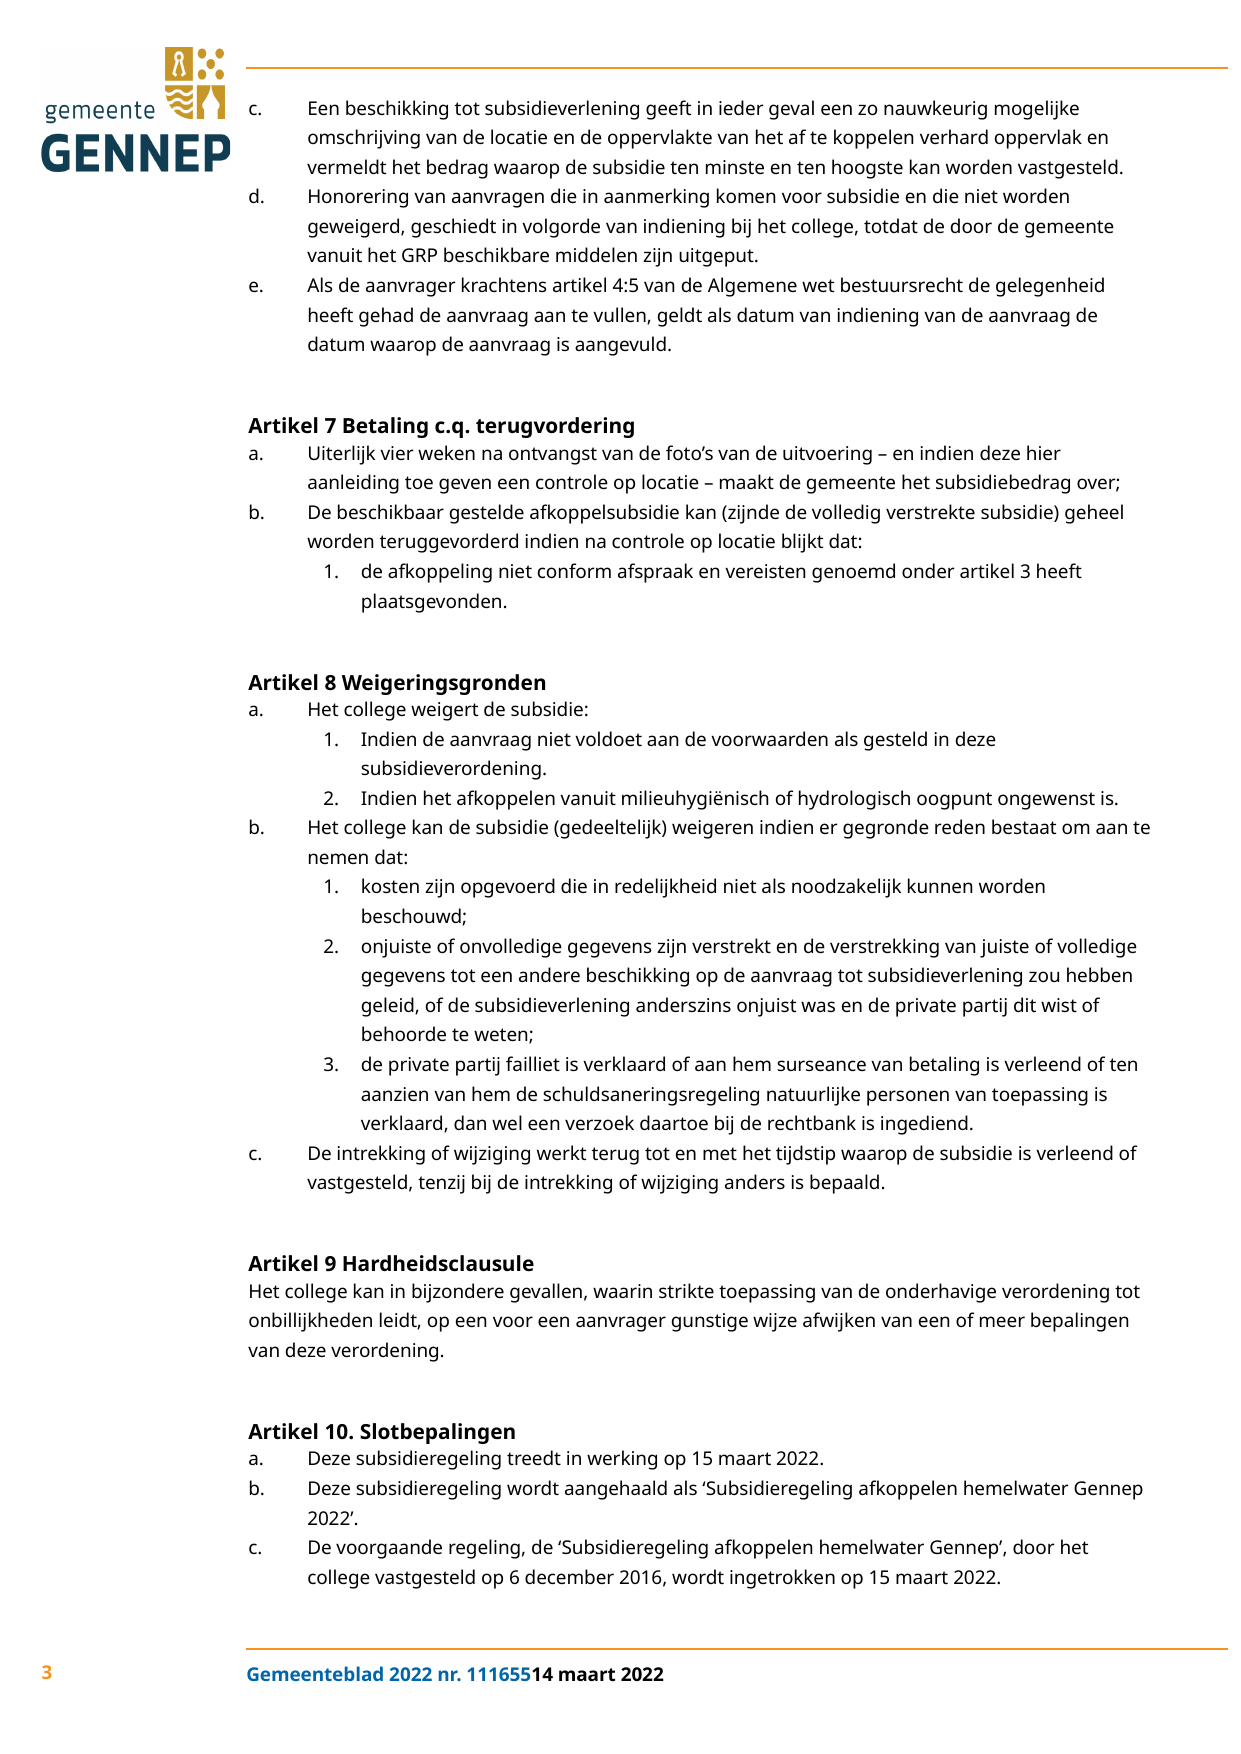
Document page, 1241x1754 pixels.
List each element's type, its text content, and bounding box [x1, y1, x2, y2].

list Deze subsidieregeling wordt aangehaald als ‘Subsidieregeling afkoppelen hemelwater Gennep 2022’. [248, 1475, 1152, 1531]
list onjuiste of onvolledige gegevens zijn verstrekt en de verstrekking van juiste of volledige gegevens tot een andere beschikking op de aanvraag tot subsidieverlening zou hebben geleid, of de subsidieverlening anderszins onjuist was en de private partij dit wist of behoorde te weten; [323, 933, 1152, 1047]
list Een beschikking tot subsidieverlening geeft in ieder geval een zo nauwkeurig mogelijke omschrijving van de locatie en de oppervlakte van het af te koppelen verhard oppervlak en vermeldt het bedrag waarop de subsidie ten minste en ten hoogste kan worden vastgesteld. [248, 95, 1152, 180]
list Het college kan de subsidie (gedeeltelijk) weigeren indien er gegronde reden bestaat om aan te nemen dat: [248, 814, 1152, 870]
list Als de aanvrager krachtens artikel 4:5 van de Algemene wet bestuursrecht de gelegenheid heeft gehad de aanvraag aan te vullen, geldt als datum van indiening van de aanvraag de datum waarop de aanvraag is aangevuld. [248, 272, 1152, 357]
text Artikel 9 Hardheidsclausule [248, 1249, 1152, 1278]
text Artikel 10. Slotbepalingen [248, 1417, 1152, 1446]
list Indien de aanvraag niet voldoet aan de voorwaarden als gesteld in deze subsidieverordening. [323, 726, 1152, 781]
list De voorgaande regeling, de ‘Subsidieregeling afkoppelen hemelwater Gennep’, door het college vastgesteld op 6 december 2016, wordt ingetrokken op 15 maart 2022. [248, 1534, 1152, 1590]
list Indien het afkoppelen vanuit milieuhygiënisch of hydrologisch oogpunt ongewenst is. [323, 785, 1152, 811]
list De intrekking of wijziging werkt terug tot en met het tijdstip waarop de subsidie is verleend of vastgesteld, tenzij bij de intrekking of wijziging anders is bepaald. [248, 1140, 1152, 1195]
list de afkoppeling niet conform afspraak en vereisten genoemd onder artikel 3 heeft plaatsgevonden. [323, 558, 1152, 613]
list Deze subsidieregeling treedt in werking op 15 maart 2022. [248, 1446, 1152, 1471]
list kosten zijn opgevoerd die in redelijkheid niet als noodzakelijk kunnen worden beschouwd; [323, 874, 1152, 929]
list de private partij failliet is verklaard of aan hem surseance van betaling is verleend of ten aanzien van hem de schuldsaneringsregeling natuurlijke personen van toepassing is verklaard, dan wel een verzoek daartoe bij de rechtbank is ingediend. [323, 1051, 1152, 1136]
list Het college weigert de subsidie: [248, 696, 1152, 722]
text Artikel 8 Weigeringsgronden [248, 668, 1152, 696]
list De beschikbaar gestelde afkoppelsubsidie kan (zijnde de volledig verstrekte subsidie) geheel worden teruggevorderd indien na controle op locatie blijkt dat: [248, 499, 1152, 554]
list Uiterlijk vier weken na ontvangst van de foto’s van de uitvoering – en indien deze hier aanleiding toe geven een controle op locatie – maakt de gemeente het subsidiebedrag over; [248, 440, 1152, 495]
picture [41, 47, 231, 172]
text Het college kan in bijzondere gevallen, waarin strikte toepassing van de onderhavige verordening tot onbillijkheden leidt, op een voor een aanvrager gunstige wijze afwijken van een of meer bepalingen van deze verordening. [248, 1278, 1152, 1363]
list Honorering van aanvragen die in aanmerking komen voor subsidie en die niet worden geweigerd, geschiedt in volgorde van indiening bij het college, totdat de door de gemeente vanuit het GRP beschikbare middelen zijn uitgeput. [248, 183, 1152, 268]
text Artikel 7 Betaling c.q. terugvordering [248, 411, 1152, 440]
